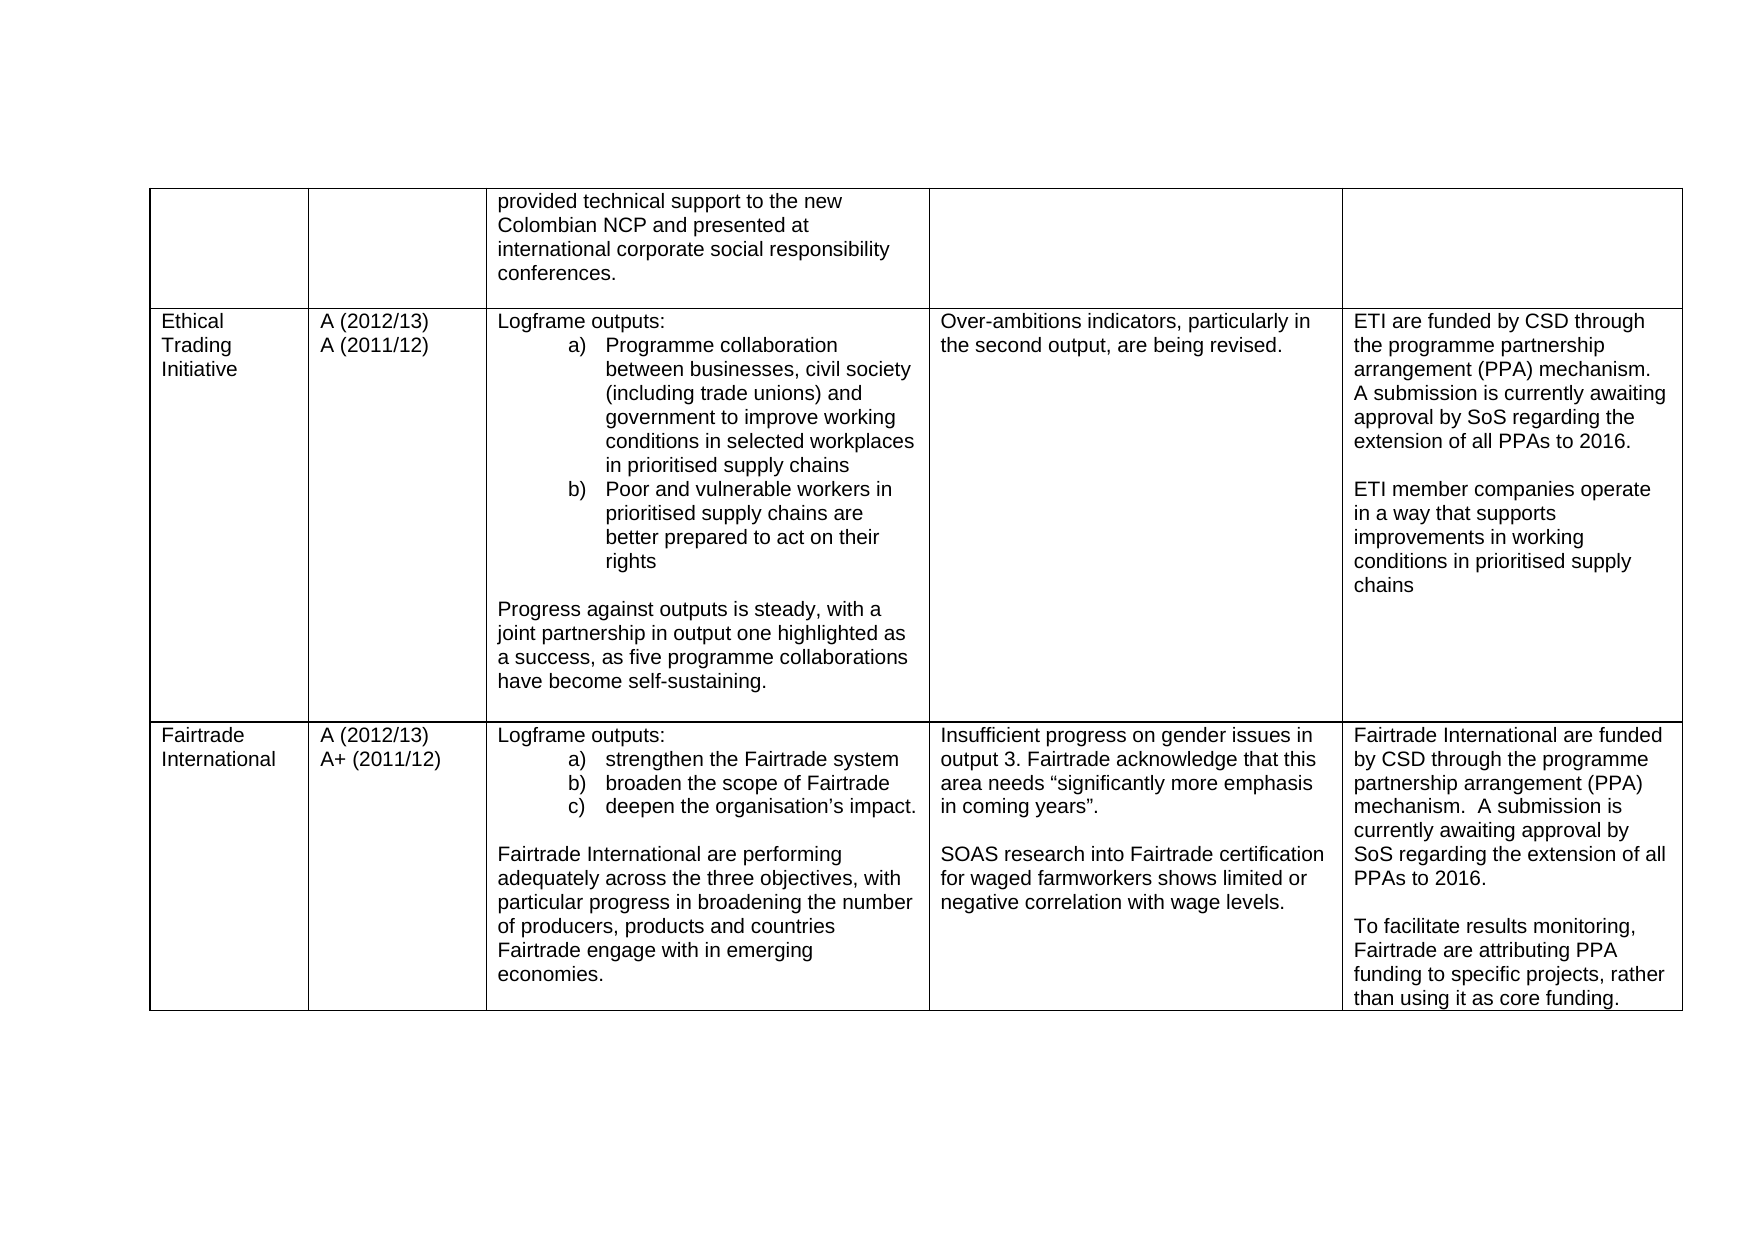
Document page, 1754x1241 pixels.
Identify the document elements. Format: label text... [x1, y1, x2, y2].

table_cell [1343, 189, 1682, 308]
table_cell A (2012/13) A+ (2011/12) [309, 723, 486, 1010]
table_cell Ethical Trading Initiative [151, 309, 308, 721]
table_cell Over-ambitions indicators, particularly in the second output, are being revised. [930, 309, 1342, 721]
table_cell [151, 189, 308, 308]
table_cell Fairtrade International [151, 723, 308, 1010]
table_cell Logframe outputs: strengthen the Fairtrade system broaden the scope of Fairtrade deepen the organisation’s impact. Fairtrade International are performing adequately across the three objectives, with particular progress in broadening the number of producers, products and countries Fairtrade engage with in emerging economies. [487, 723, 929, 1010]
table_cell [309, 189, 486, 308]
table_cell provided technical support to the new Colombian NCP and presented at international corporate social responsibility conferences. [487, 189, 929, 308]
table_cell A (2012/13) A (2011/12) [309, 309, 486, 721]
table_cell [930, 189, 1342, 308]
table_cell ETI are funded by CSD through the programme partnership arrangement (PPA) mechanism. A submission is currently awaiting approval by SoS regarding the extension of all PPAs to 2016. ETI member companies operate in a way that supports improvements in working conditions in prioritised supply chains [1343, 309, 1682, 721]
table_cell Fairtrade International are funded by CSD through the programme partnership arrangement (PPA) mechanism. A submission is currently awaiting approval by SoS regarding the extension of all PPAs to 2016. To facilitate results monitoring, Fairtrade are attributing PPA funding to specific projects, rather than using it as core funding. [1343, 723, 1682, 1010]
table_cell Insufficient progress on gender issues in output 3. Fairtrade acknowledge that this area needs “significantly more emphasis in coming years”. SOAS research into Fairtrade certification for waged farmworkers shows limited or negative correlation with wage levels. [930, 723, 1342, 1010]
table_cell Logframe outputs: Programme collaboration between businesses, civil society (including trade unions) and government to improve working conditions in selected workplaces in prioritised supply chains Poor and vulnerable workers in prioritised supply chains are better prepared to act on their rights Progress against outputs is steady, with a joint partnership in output one highlighted as a success, as five programme collaborations have become self-sustaining. [487, 309, 929, 721]
